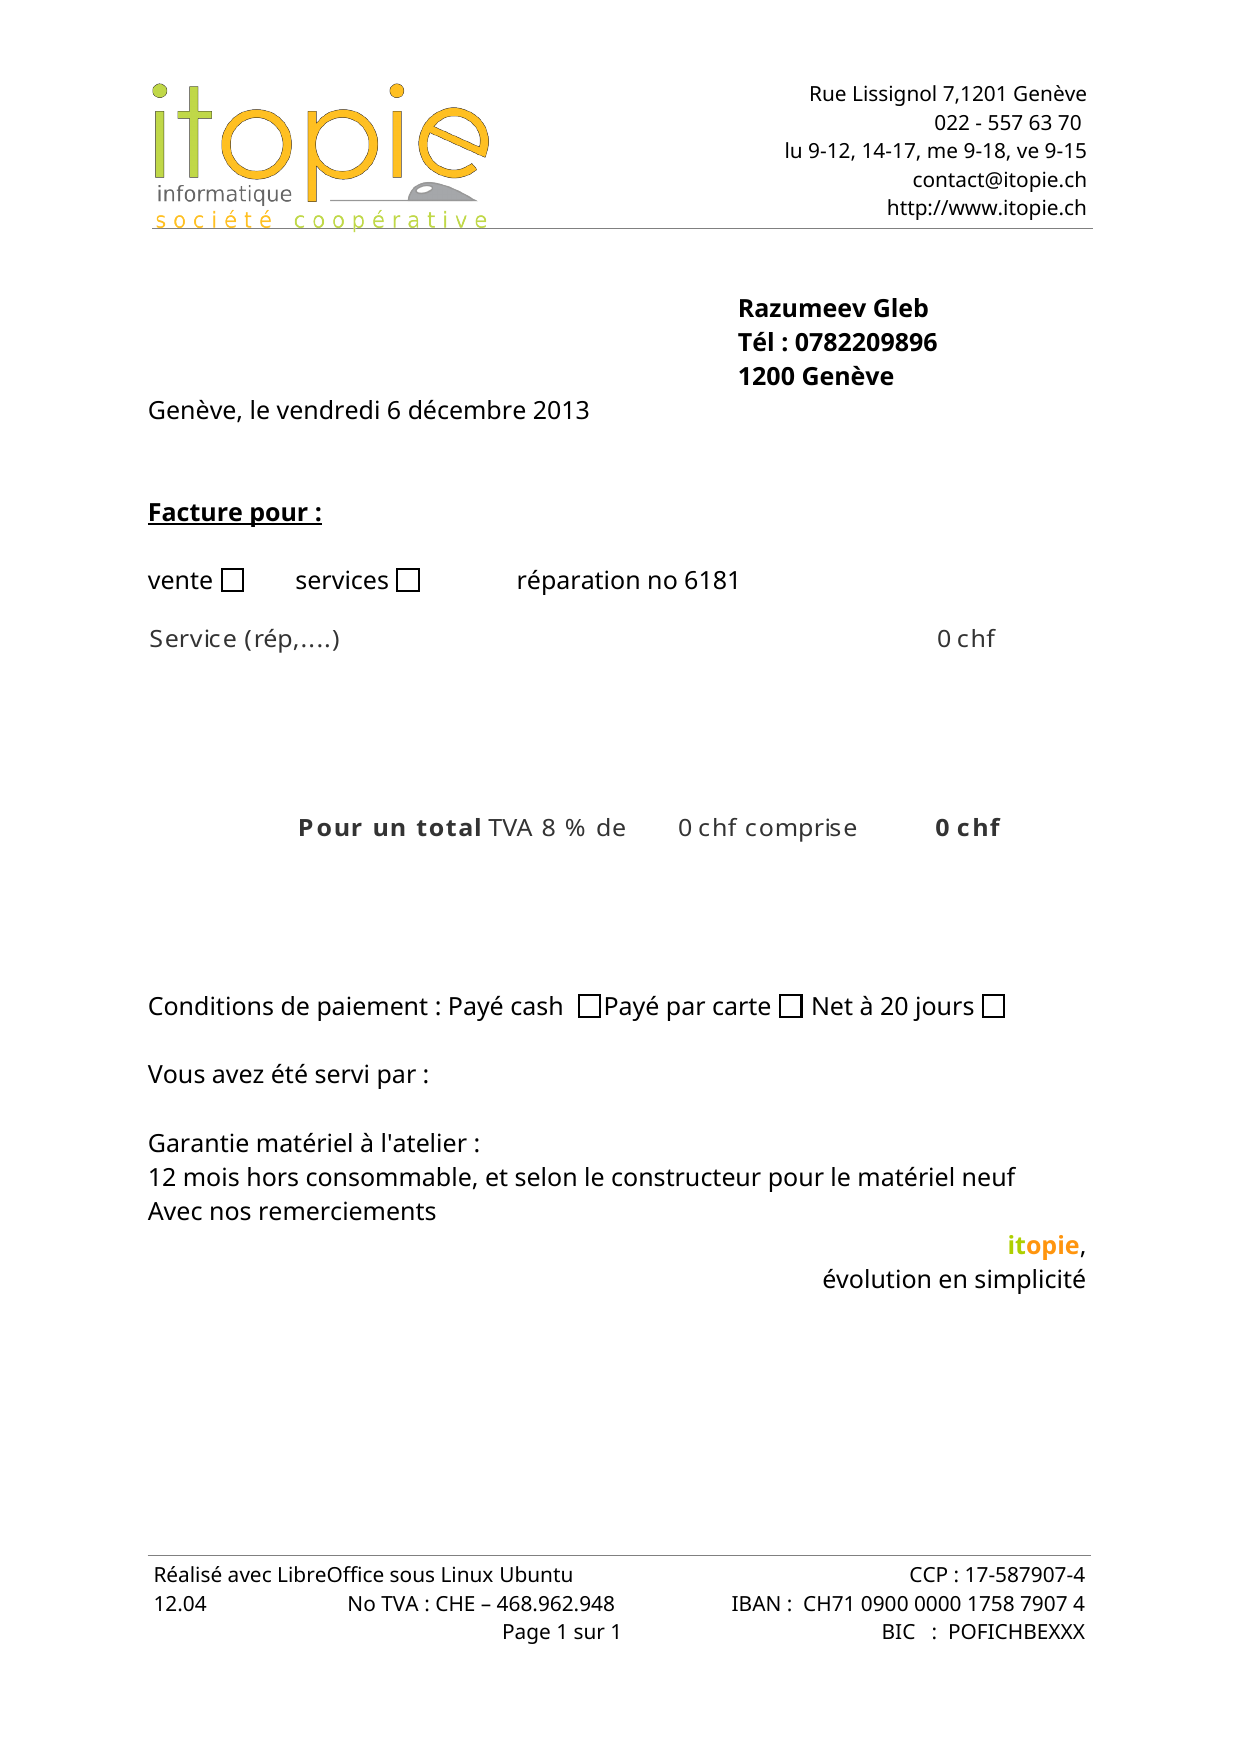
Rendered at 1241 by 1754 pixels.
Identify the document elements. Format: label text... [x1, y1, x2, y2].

text Avec nos remerciements [148, 1193, 1093, 1227]
text Tél : 0782209896 [148, 324, 1093, 358]
text Facture pour : [148, 495, 1093, 529]
text Garantie matériel à l'atelier : [148, 1125, 1093, 1159]
text 12 mois hors consommable, et selon le constructeur pour le matériel neuf [148, 1159, 1093, 1193]
text Genève, le vendredi 6 décembre 2013 [148, 392, 1093, 427]
picture [138, 72, 500, 244]
text 1200 Genève [148, 358, 1093, 392]
text Razumeev Gleb [148, 290, 1093, 324]
text évolution en simplicité [148, 1262, 1093, 1296]
text Vous avez été servi par : [148, 1057, 1093, 1091]
text itopie, [148, 1227, 1093, 1262]
text Conditions de paiement : Payé cash Payé par carte Net à 20 jours [148, 989, 1093, 1023]
text vente services réparation no 6181 [148, 563, 1093, 597]
